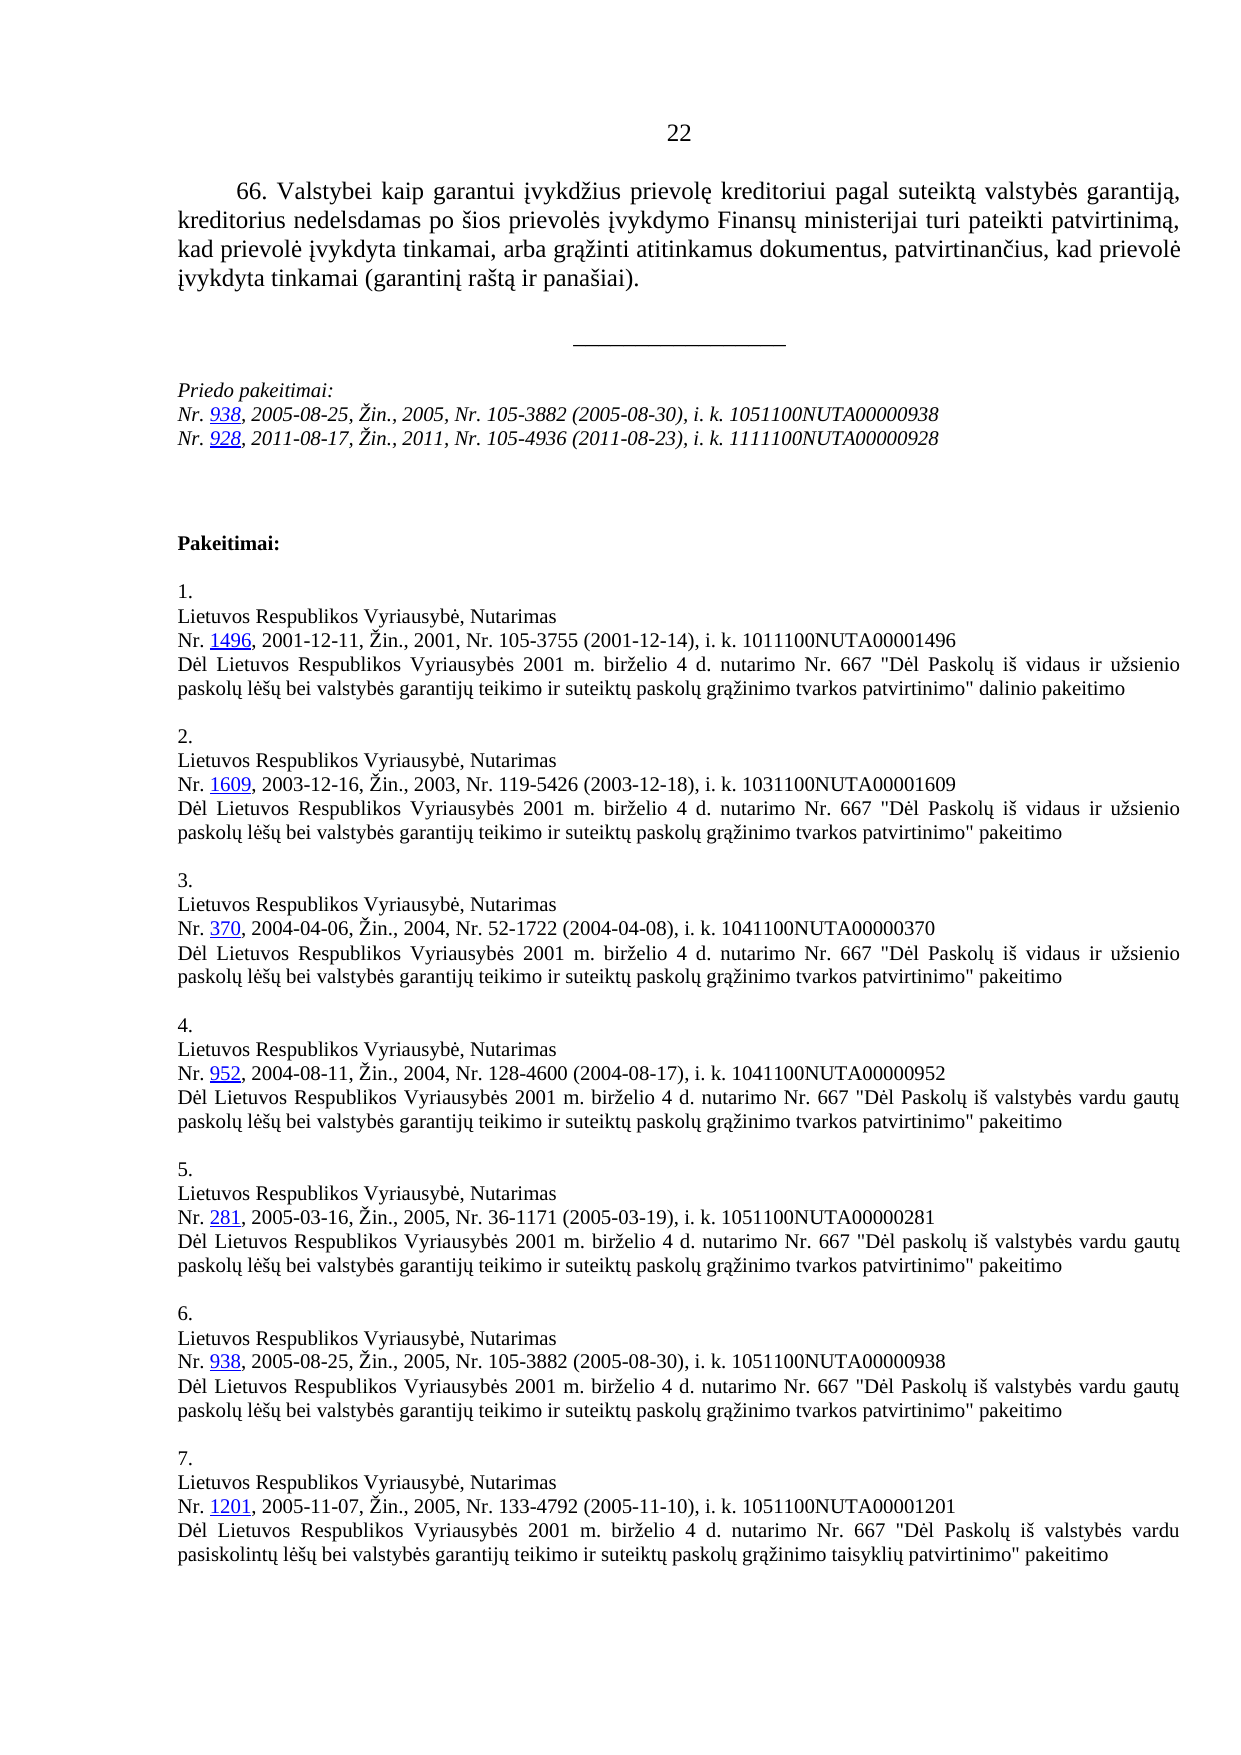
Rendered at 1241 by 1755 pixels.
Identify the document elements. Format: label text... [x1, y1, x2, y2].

text Lietuvos Respublikos Vyriausybė, Nutarimas [177, 748, 1181, 772]
text Pakeitimai: [177, 531, 1181, 555]
text Nr. 281, 2005-03-16, Žin., 2005, Nr. 36-1171 (2005-03-19), i. k. 1051100NUTA00000281 [177, 1205, 1181, 1229]
text Dėl Lietuvos Respublikos Vyriausybės 2001 m. birželio 4 d. nutarimo Nr. 667 "Dėl Paskolų iš valstybės vardu gautų paskolų lėšų bei valstybės garantijų teikimo ir suteiktų paskolų grąžinimo tvarkos patvirtinimo" pakeitimo [177, 1373, 1181, 1422]
text _________________ [177, 320, 1181, 349]
text Lietuvos Respublikos Vyriausybė, Nutarimas [177, 1037, 1181, 1061]
text Nr. 1496, 2001-12-11, Žin., 2001, Nr. 105-3755 (2001-12-14), i. k. 1011100NUTA00001496 [177, 628, 1181, 652]
text 66. Valstybei kaip garantui įvykdžius prievolę kreditoriui pagal suteiktą valstybės garantiją, kreditorius nedelsdamas po šios prievolės įvykdymo Finansų ministerijai turi pateikti patvirtinimą, kad prievolė įvykdyta tinkamai, arba grąžinti atitinkamus dokumentus, patvirtinančius, kad prievolė įvykdyta tinkamai (garantinį raštą ir panašiai). [177, 176, 1181, 291]
text 4. [177, 1013, 1181, 1037]
text 3. [177, 868, 1181, 892]
text Nr. 952, 2004-08-11, Žin., 2004, Nr. 128-4600 (2004-08-17), i. k. 1041100NUTA00000952 [177, 1061, 1181, 1085]
text Lietuvos Respublikos Vyriausybė, Nutarimas [177, 603, 1181, 628]
text Nr. 938, 2005-08-25, Žin., 2005, Nr. 105-3882 (2005-08-30), i. k. 1051100NUTA00000938 [177, 402, 1181, 426]
text Lietuvos Respublikos Vyriausybė, Nutarimas [177, 1470, 1181, 1494]
text Nr. 928, 2011-08-17, Žin., 2011, Nr. 105-4936 (2011-08-23), i. k. 1111100NUTA00000928 [177, 426, 1181, 450]
text Nr. 1201, 2005-11-07, Žin., 2005, Nr. 133-4792 (2005-11-10), i. k. 1051100NUTA00001201 [177, 1494, 1181, 1518]
text Dėl Lietuvos Respublikos Vyriausybės 2001 m. birželio 4 d. nutarimo Nr. 667 "Dėl Paskolų iš vidaus ir užsienio paskolų lėšų bei valstybės garantijų teikimo ir suteiktų paskolų grąžinimo tvarkos patvirtinimo" dalinio pakeitimo [177, 652, 1181, 700]
text Dėl Lietuvos Respublikos Vyriausybės 2001 m. birželio 4 d. nutarimo Nr. 667 "Dėl Paskolų iš vidaus ir užsienio paskolų lėšų bei valstybės garantijų teikimo ir suteiktų paskolų grąžinimo tvarkos patvirtinimo" pakeitimo [177, 940, 1181, 988]
text Lietuvos Respublikos Vyriausybė, Nutarimas [177, 1181, 1181, 1205]
text 5. [177, 1157, 1181, 1181]
text 2. [177, 724, 1181, 748]
text Dėl Lietuvos Respublikos Vyriausybės 2001 m. birželio 4 d. nutarimo Nr. 667 "Dėl Paskolų iš vidaus ir užsienio paskolų lėšų bei valstybės garantijų teikimo ir suteiktų paskolų grąžinimo tvarkos patvirtinimo" pakeitimo [177, 796, 1181, 844]
text 7. [177, 1446, 1181, 1470]
text Lietuvos Respublikos Vyriausybė, Nutarimas [177, 892, 1181, 916]
text Nr. 1609, 2003-12-16, Žin., 2003, Nr. 119-5426 (2003-12-18), i. k. 1031100NUTA00001609 [177, 772, 1181, 796]
text Dėl Lietuvos Respublikos Vyriausybės 2001 m. birželio 4 d. nutarimo Nr. 667 "Dėl Paskolų iš valstybės vardu gautų paskolų lėšų bei valstybės garantijų teikimo ir suteiktų paskolų grąžinimo tvarkos patvirtinimo" pakeitimo [177, 1085, 1181, 1133]
text Dėl Lietuvos Respublikos Vyriausybės 2001 m. birželio 4 d. nutarimo Nr. 667 "Dėl paskolų iš valstybės vardu gautų paskolų lėšų bei valstybės garantijų teikimo ir suteiktų paskolų grąžinimo tvarkos patvirtinimo" pakeitimo [177, 1229, 1181, 1277]
text 6. [177, 1301, 1181, 1325]
text Nr. 370, 2004-04-06, Žin., 2004, Nr. 52-1722 (2004-04-08), i. k. 1041100NUTA00000370 [177, 916, 1181, 940]
text Priedo pakeitimai: [177, 378, 1181, 402]
text Lietuvos Respublikos Vyriausybė, Nutarimas [177, 1325, 1181, 1349]
text Nr. 938, 2005-08-25, Žin., 2005, Nr. 105-3882 (2005-08-30), i. k. 1051100NUTA00000938 [177, 1349, 1181, 1373]
text Dėl Lietuvos Respublikos Vyriausybės 2001 m. birželio 4 d. nutarimo Nr. 667 "Dėl Paskolų iš valstybės vardu pasiskolintų lėšų bei valstybės garantijų teikimo ir suteiktų paskolų grąžinimo taisyklių patvirtinimo" pakeitimo [177, 1518, 1181, 1566]
text 1. [177, 579, 1181, 603]
